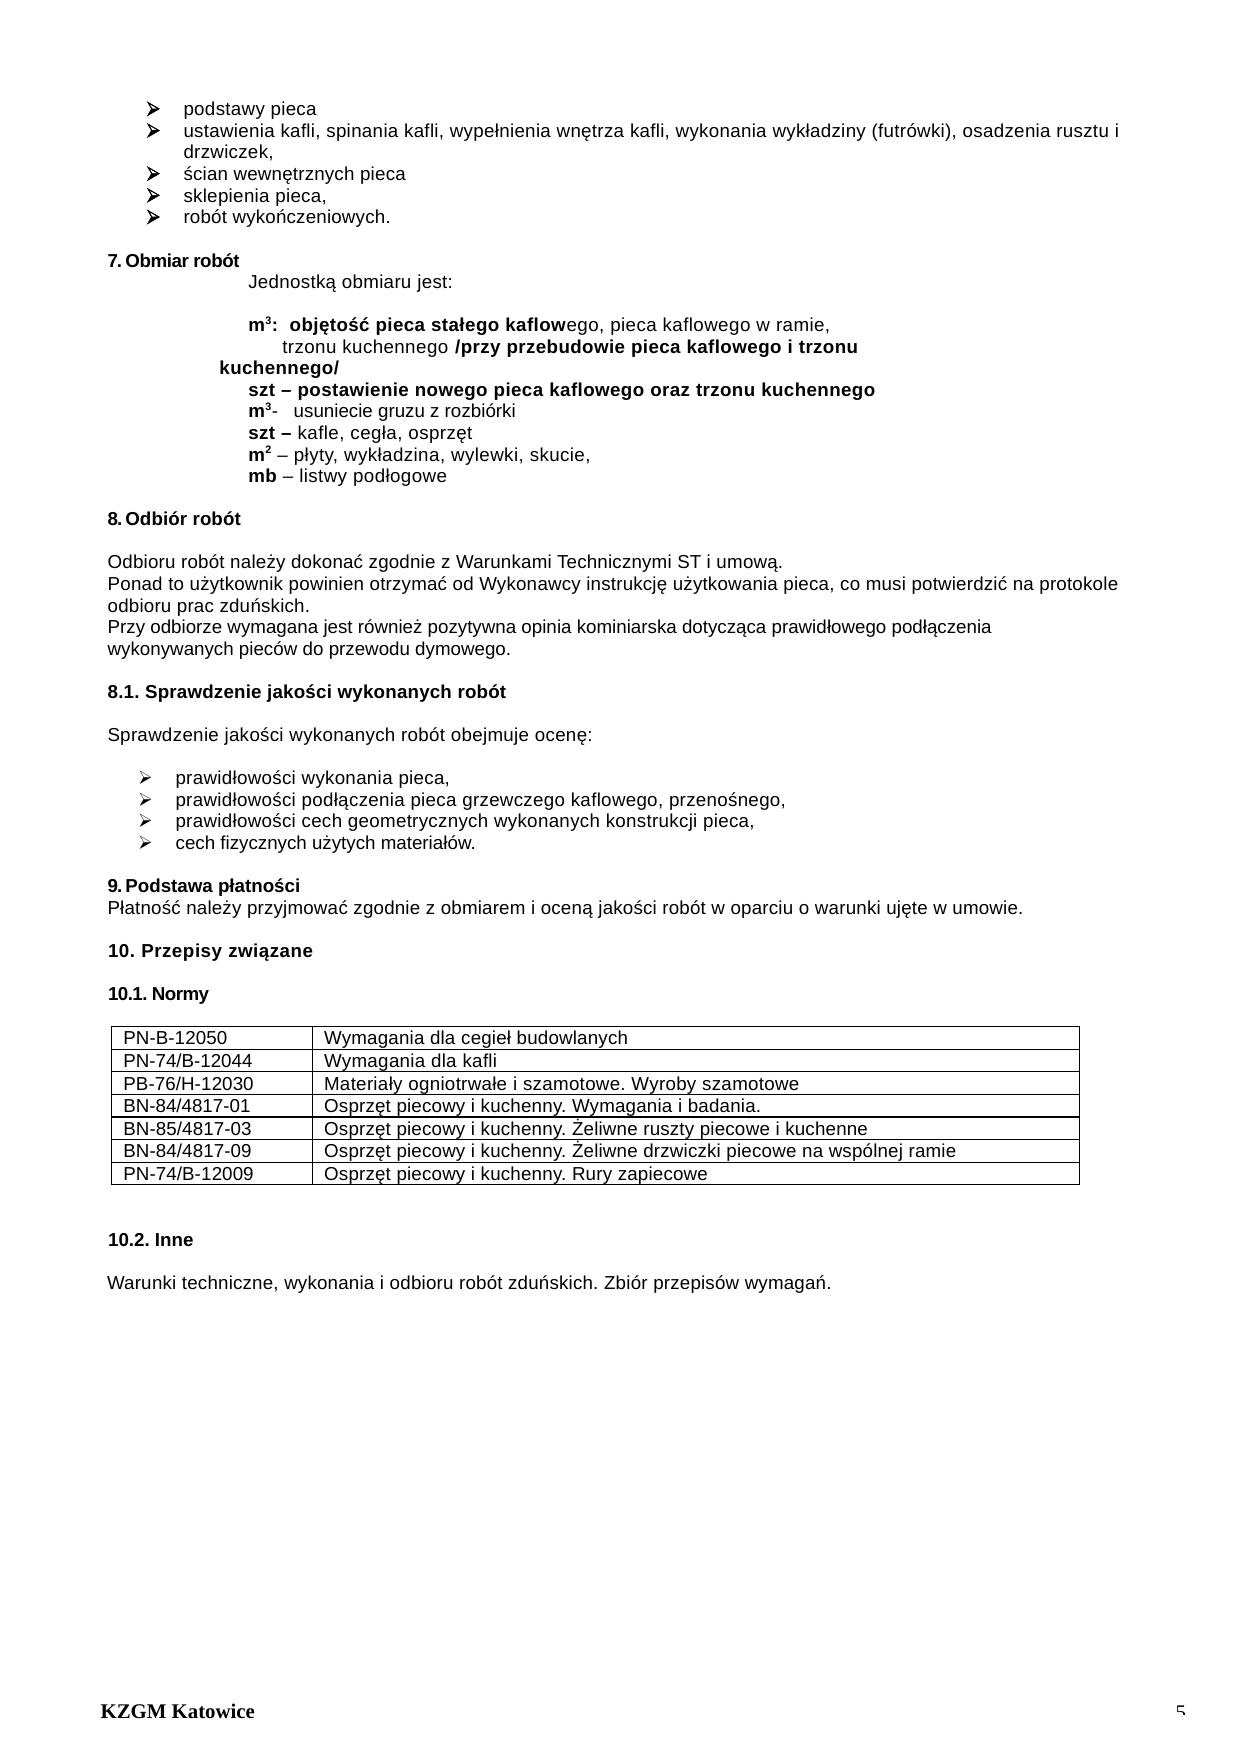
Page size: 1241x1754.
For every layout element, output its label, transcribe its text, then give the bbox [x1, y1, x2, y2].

text 9. Podstawa płatności [107, 875, 1152, 897]
list prawidłowości cech geometrycznych wykonanych konstrukcji pieca, [138, 810, 1152, 832]
list ustawienia kafli, spinania kafli, wypełnienia wnętrza kafli, wykonania wykładziny (futrówki), osadzenia rusztu i drzwiczek, [146, 119, 1152, 163]
table_cell Materiały ogniotrwałe i szamotowe. Wyroby szamotowe [313, 1072, 1079, 1094]
list ścian wewnętrznych pieca [146, 163, 1152, 184]
list prawidłowości podłączenia pieca grzewczego kaflowego, przenośnego, [138, 788, 1152, 810]
text Ponad to użytkownik powinien otrzymać od Wykonawcy instrukcję użytkowania pieca, co musi potwierdzić na protokole odbioru prac zduńskich. [107, 573, 1147, 616]
text mb – listwy podłogowe [108, 465, 976, 487]
list prawidłowości wykonania pieca, [138, 767, 1152, 788]
list robót wykończeniowych. [146, 206, 1152, 228]
table_cell BN-84/4817-01 [112, 1095, 312, 1116]
text m2 – płyty, wykładzina, wylewki, skucie, [108, 443, 976, 465]
table_cell PN-74/B-12009 [112, 1163, 312, 1184]
table_cell Osprzęt piecowy i kuchenny. Wymagania i badania. [313, 1095, 1079, 1116]
text m3: objętość pieca stałego kaflowego, pieca kaflowego w ramie, trzonu kuchennego /przy przebudowie pieca kaflowego i trzonu kuchennego/ [108, 314, 976, 379]
text Warunki techniczne, wykonania i odbioru robót zduńskich. Zbiór przepisów wymagań. [107, 1272, 1109, 1293]
table_cell PB-76/H-12030 [112, 1072, 312, 1094]
table_header Wymagania dla cegieł budowlanych [313, 1027, 1079, 1049]
text szt – postawienie nowego pieca kaflowego oraz trzonu kuchennego [108, 379, 976, 400]
text 8.1. Sprawdzenie jakości wykonanych robót [107, 681, 1152, 702]
table_header PN-B-12050 [112, 1027, 312, 1049]
text 7. Obmiar robót [107, 249, 1152, 271]
table_cell Osprzęt piecowy i kuchenny. Żeliwne ruszty piecowe i kuchenne [313, 1118, 1079, 1139]
table_cell BN-84/4817-09 [112, 1140, 312, 1162]
text Jednostką obmiaru jest: [107, 271, 1015, 292]
text 10.1. Normy [108, 983, 882, 1004]
text Przy odbiorze wymagana jest również pozytywna opinia kominiarska dotycząca prawidłowego podłączenia wykonywanych pieców do przewodu dymowego. [107, 616, 1113, 659]
list podstawy pieca [146, 98, 1152, 119]
text m3- usuniecie gruzu z rozbiórki [108, 400, 976, 422]
text Sprawdzenie jakości wykonanych robót obejmuje ocenę: [107, 724, 1152, 745]
text Płatność należy przyjmować zgodnie z obmiarem i oceną jakości robót w oparciu o warunki ujęte w umowie. [107, 897, 1143, 918]
text 10. Przepisy związane [108, 940, 882, 961]
table_cell PN-74/B-12044 [112, 1050, 312, 1071]
text Odbioru robót należy dokonać zgodnie z Warunkami Technicznymi ST i umową. [107, 551, 1113, 573]
table_cell Wymagania dla kafli [313, 1050, 1079, 1071]
table_cell Osprzęt piecowy i kuchenny. Żeliwne drzwiczki piecowe na wspólnej ramie [313, 1140, 1079, 1162]
table_cell Osprzęt piecowy i kuchenny. Rury zapiecowe [313, 1163, 1079, 1184]
text 10.2. Inne [108, 1228, 1152, 1250]
text szt – kafle, cegła, osprzęt [108, 422, 976, 443]
list sklepienia pieca, [146, 184, 1152, 206]
text 8. Odbiór robót [107, 508, 1152, 530]
table_cell BN-85/4817-03 [112, 1118, 312, 1139]
list cech fizycznych użytych materiałów. [138, 832, 1152, 853]
